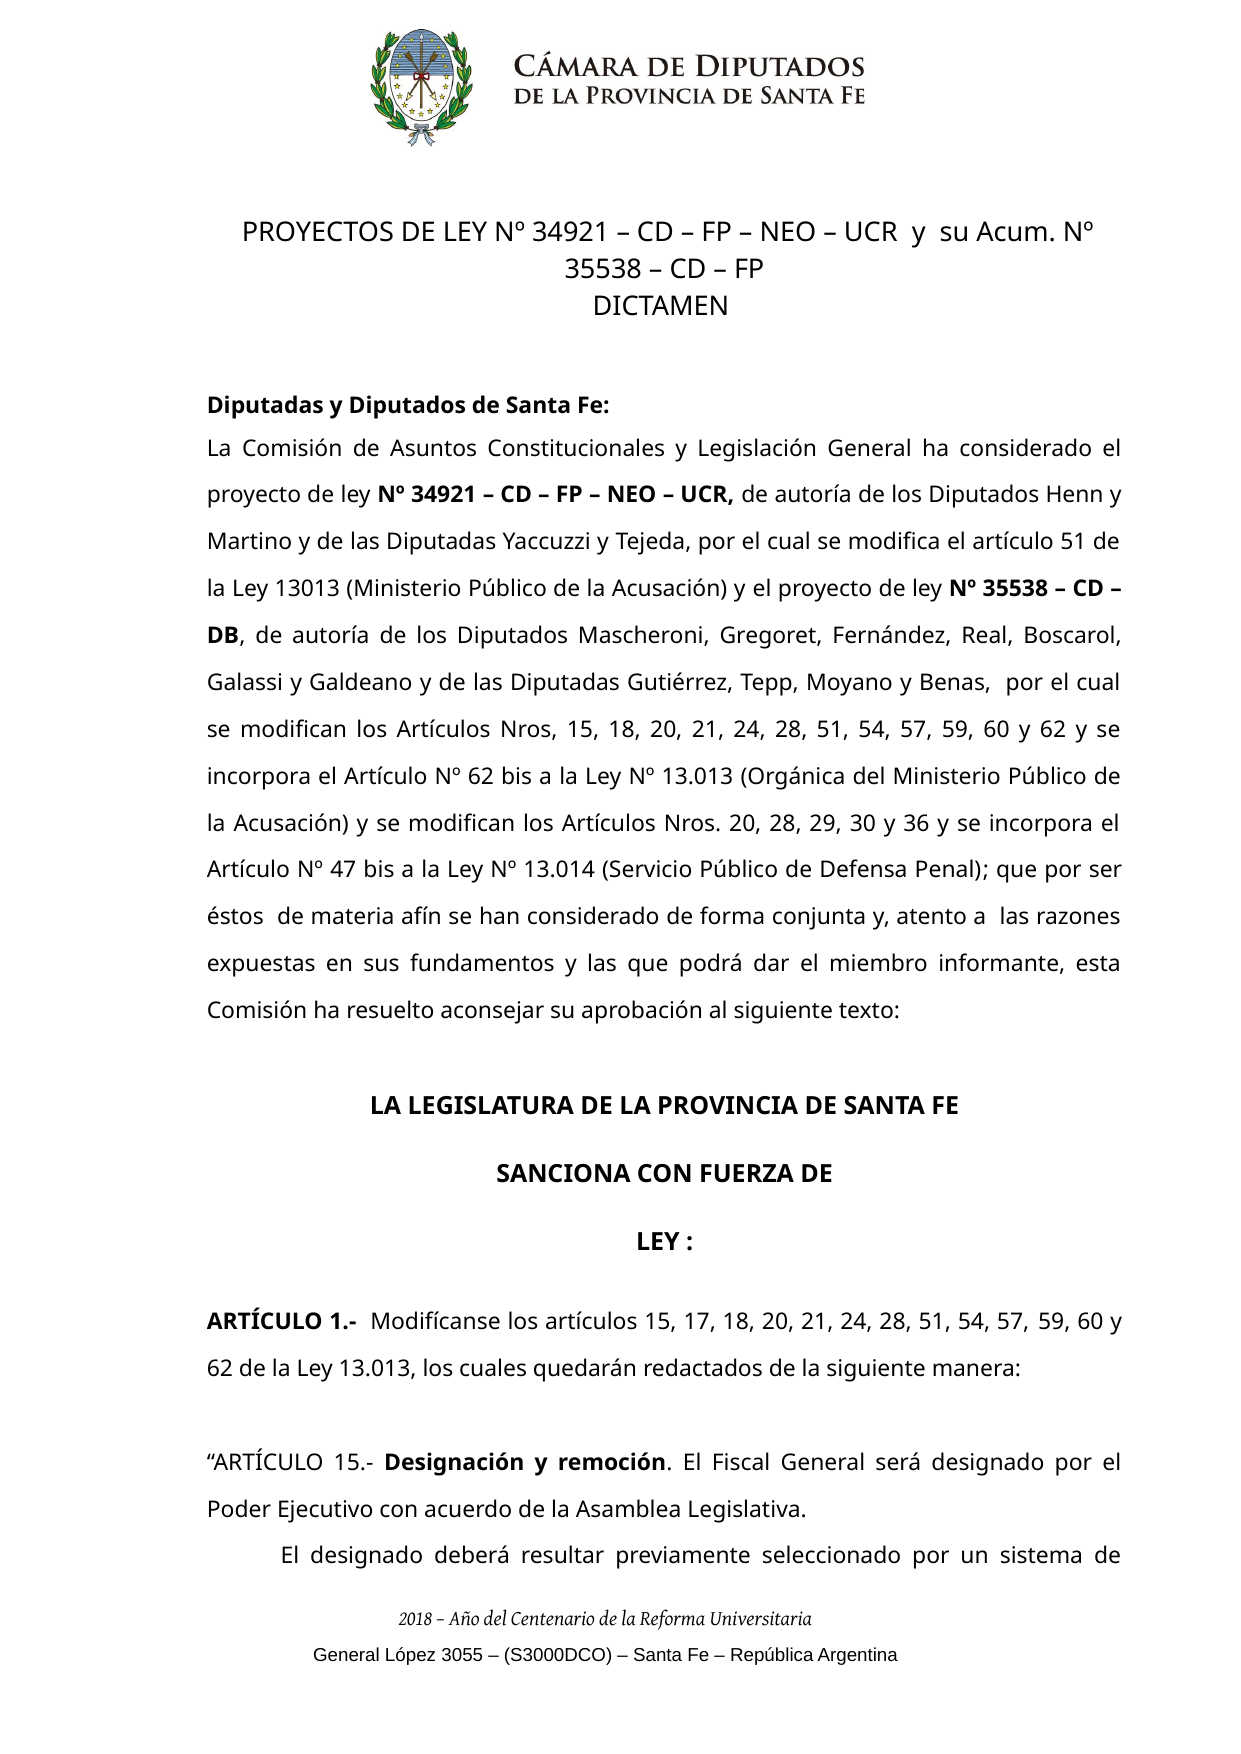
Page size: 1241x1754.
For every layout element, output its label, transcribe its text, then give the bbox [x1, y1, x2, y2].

text PROYECTOS DE LEY Nº 34921 – CD – FP – NEO – UCR y su Acum. Nº 35538 – CD – FP [207, 213, 1122, 286]
picture [370, 29, 865, 151]
text ARTÍCULO 1.- Modifícanse los artículos 15, 17, 18, 20, 21, 24, 28, 51, 54, 57, 59, 60 y 62 de la Ley 13.013, los cuales quedarán redactados de la siguiente manera: [207, 1305, 1122, 1383]
text LA LEGISLATURA DE LA PROVINCIA DE SANTA FE [207, 1088, 1122, 1122]
text La Comisión de Asuntos Constitucionales y Legislación General ha considerado el proyecto de ley Nº 34921 – CD – FP – NEO – UCR, de autoría de los Diputados Henn y Martino y de las Diputadas Yaccuzzi y Tejeda, por el cual se modifica el artículo 51 de la Ley 13013 (Ministerio Público de la Acusación) y el proyecto de ley Nº 35538 – CD – DB, de autoría de los Diputados Mascheroni, Gregoret, Fernández, Real, Boscarol, Galassi y Galdeano y de las Diputadas Gutiérrez, Tepp, Moyano y Benas, por el cual se modifican los Artículos Nros, 15, 18, 20, 21, 24, 28, 51, 54, 57, 59, 60 y 62 y se incorpora el Artículo Nº 62 bis a la Ley Nº 13.013 (Orgánica del Ministerio Público de la Acusación) y se modifican los Artículos Nros. 20, 28, 29, 30 y 36 y se incorpora el Artículo Nº 47 bis a la Ley Nº 13.014 (Servicio Público de Defensa Penal); que por ser éstos de materia afín se han considerado de forma conjunta y, atento a las razones expuestas en sus fundamentos y las que podrá dar el miembro informante, esta Comisión ha resuelto aconsejar su aprobación al siguiente texto: [207, 432, 1122, 1025]
text DICTAMEN [207, 286, 1122, 323]
text El designado deberá resultar previamente seleccionado por un sistema de [207, 1539, 1122, 1571]
text SANCIONA CON FUERZA DE [207, 1156, 1122, 1190]
text LEY : [207, 1224, 1122, 1258]
text “ARTÍCULO 15.- Designación y remoción. El Fiscal General será designado por el Poder Ejecutivo con acuerdo de la Asamblea Legislativa. [207, 1446, 1122, 1524]
subtitle Diputadas y Diputados de Santa Fe: [207, 388, 1122, 420]
